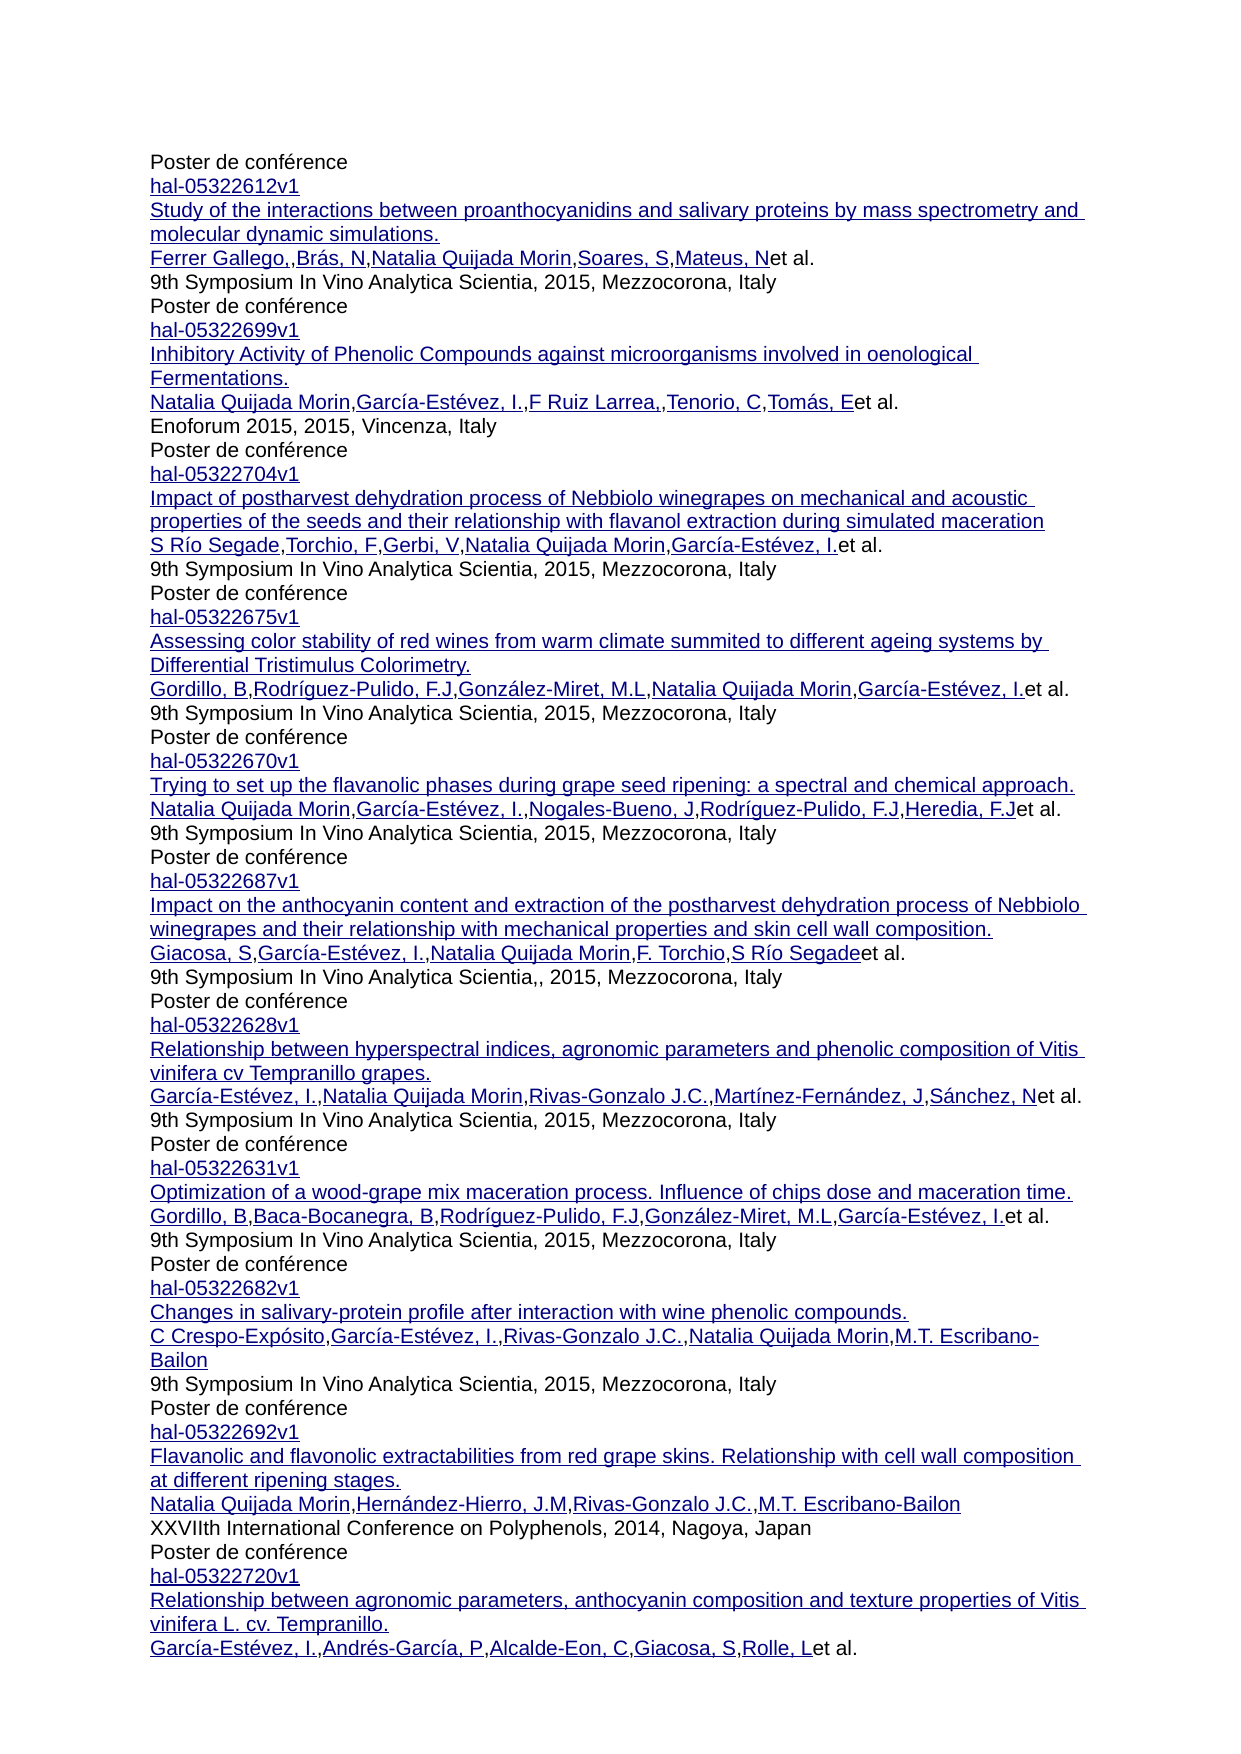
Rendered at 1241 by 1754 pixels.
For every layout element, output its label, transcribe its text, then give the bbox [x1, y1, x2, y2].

table_cell Assessing color stability of red wines from warm climate summited to different ageing systems by Differential Tristimulus Colorimetry. Gordillo, B,Rodríguez-Pulido, F.J,González-Miret, M.L,Natalia Quijada Morin,García-Estévez, I.et al. 9th Symposium In Vino Analytica Scientia, 2015, Mezzocorona, Italy Poster de conférence hal-05322670v1 [150, 629, 1090, 773]
table_cell Relationship between agronomic parameters, anthocyanin composition and texture properties of Vitis vinifera L. cv. Tempranillo. García-Estévez, I.,Andrés-García, P,Alcalde-Eon, C,Giacosa, S,Rolle, Let al. [150, 1588, 1090, 1659]
table_cell Inhibitory Activity of Phenolic Compounds against microorganisms involved in oenological Fermentations. Natalia Quijada Morin,García-Estévez, I.,F Ruiz Larrea,,Tenorio, C,Tomás, Eet al. Enoforum 2015, 2015, Vincenza, Italy Poster de conférence hal-05322704v1 [150, 342, 1090, 485]
table_cell Optimization of a wood-grape mix maceration process. Influence of chips dose and maceration time. Gordillo, B,Baca-Bocanegra, B,Rodríguez-Pulido, F.J,González-Miret, M.L,García-Estévez, I.et al. 9th Symposium In Vino Analytica Scientia, 2015, Mezzocorona, Italy Poster de conférence hal-05322682v1 [150, 1180, 1090, 1300]
table_cell Trying to set up the flavanolic phases during grape seed ripening: a spectral and chemical approach. Natalia Quijada Morin,García-Estévez, I.,Nogales-Bueno, J,Rodríguez-Pulido, F.J,Heredia, F.Jet al. 9th Symposium In Vino Analytica Scientia, 2015, Mezzocorona, Italy Poster de conférence hal-05322687v1 [150, 773, 1090, 893]
table_cell Flavanolic and flavonolic extractabilities from red grape skins. Relationship with cell wall composition at different ripening stages. Natalia Quijada Morin,Hernández-Hierro, J.M,Rivas-Gonzalo J.C.,M.T. Escribano-Bailon XXVIIth International Conference on Polyphenols, 2014, Nagoya, Japan Poster de conférence hal-05322720v1 [150, 1444, 1090, 1587]
table_cell Relationship between hyperspectral indices, agronomic parameters and phenolic composition of Vitis vinifera cv Tempranillo grapes. García-Estévez, I.,Natalia Quijada Morin,Rivas-Gonzalo J.C.,Martínez-Fernández, J,Sánchez, Net al. 9th Symposium In Vino Analytica Scientia, 2015, Mezzocorona, Italy Poster de conférence hal-05322631v1 [150, 1036, 1090, 1180]
table_cell Impact on the anthocyanin content and extraction of the postharvest dehydration process of Nebbiolo winegrapes and their relationship with mechanical properties and skin cell wall composition. Giacosa, S,García-Estévez, I.,Natalia Quijada Morin,F. Torchio,S Río Segadeet al. 9th Symposium In Vino Analytica Scientia,, 2015, Mezzocorona, Italy Poster de conférence hal-05322628v1 [150, 893, 1090, 1036]
table_cell Impact of postharvest dehydration process of Nebbiolo winegrapes on mechanical and acoustic properties of the seeds and their relationship with flavanol extraction during simulated maceration S Río Segade,Torchio, F,Gerbi, V,Natalia Quijada Morin,García-Estévez, I.et al. 9th Symposium In Vino Analytica Scientia, 2015, Mezzocorona, Italy Poster de conférence hal-05322675v1 [150, 485, 1090, 629]
table_cell Poster de conférence hal-05322612v1 [150, 150, 1090, 198]
table_cell Changes in salivary-protein profile after interaction with wine phenolic compounds. C Crespo-Expósito,García-Estévez, I.,Rivas-Gonzalo J.C.,Natalia Quijada Morin,M.T. Escribano-Bailon 9th Symposium In Vino Analytica Scientia, 2015, Mezzocorona, Italy Poster de conférence hal-05322692v1 [150, 1300, 1090, 1444]
table_cell Study of the interactions between proanthocyanidins and salivary proteins by mass spectrometry and molecular dynamic simulations. Ferrer Gallego,,Brás, N,Natalia Quijada Morin,Soares, S,Mateus, Net al. 9th Symposium In Vino Analytica Scientia, 2015, Mezzocorona, Italy Poster de conférence hal-05322699v1 [150, 198, 1090, 342]
